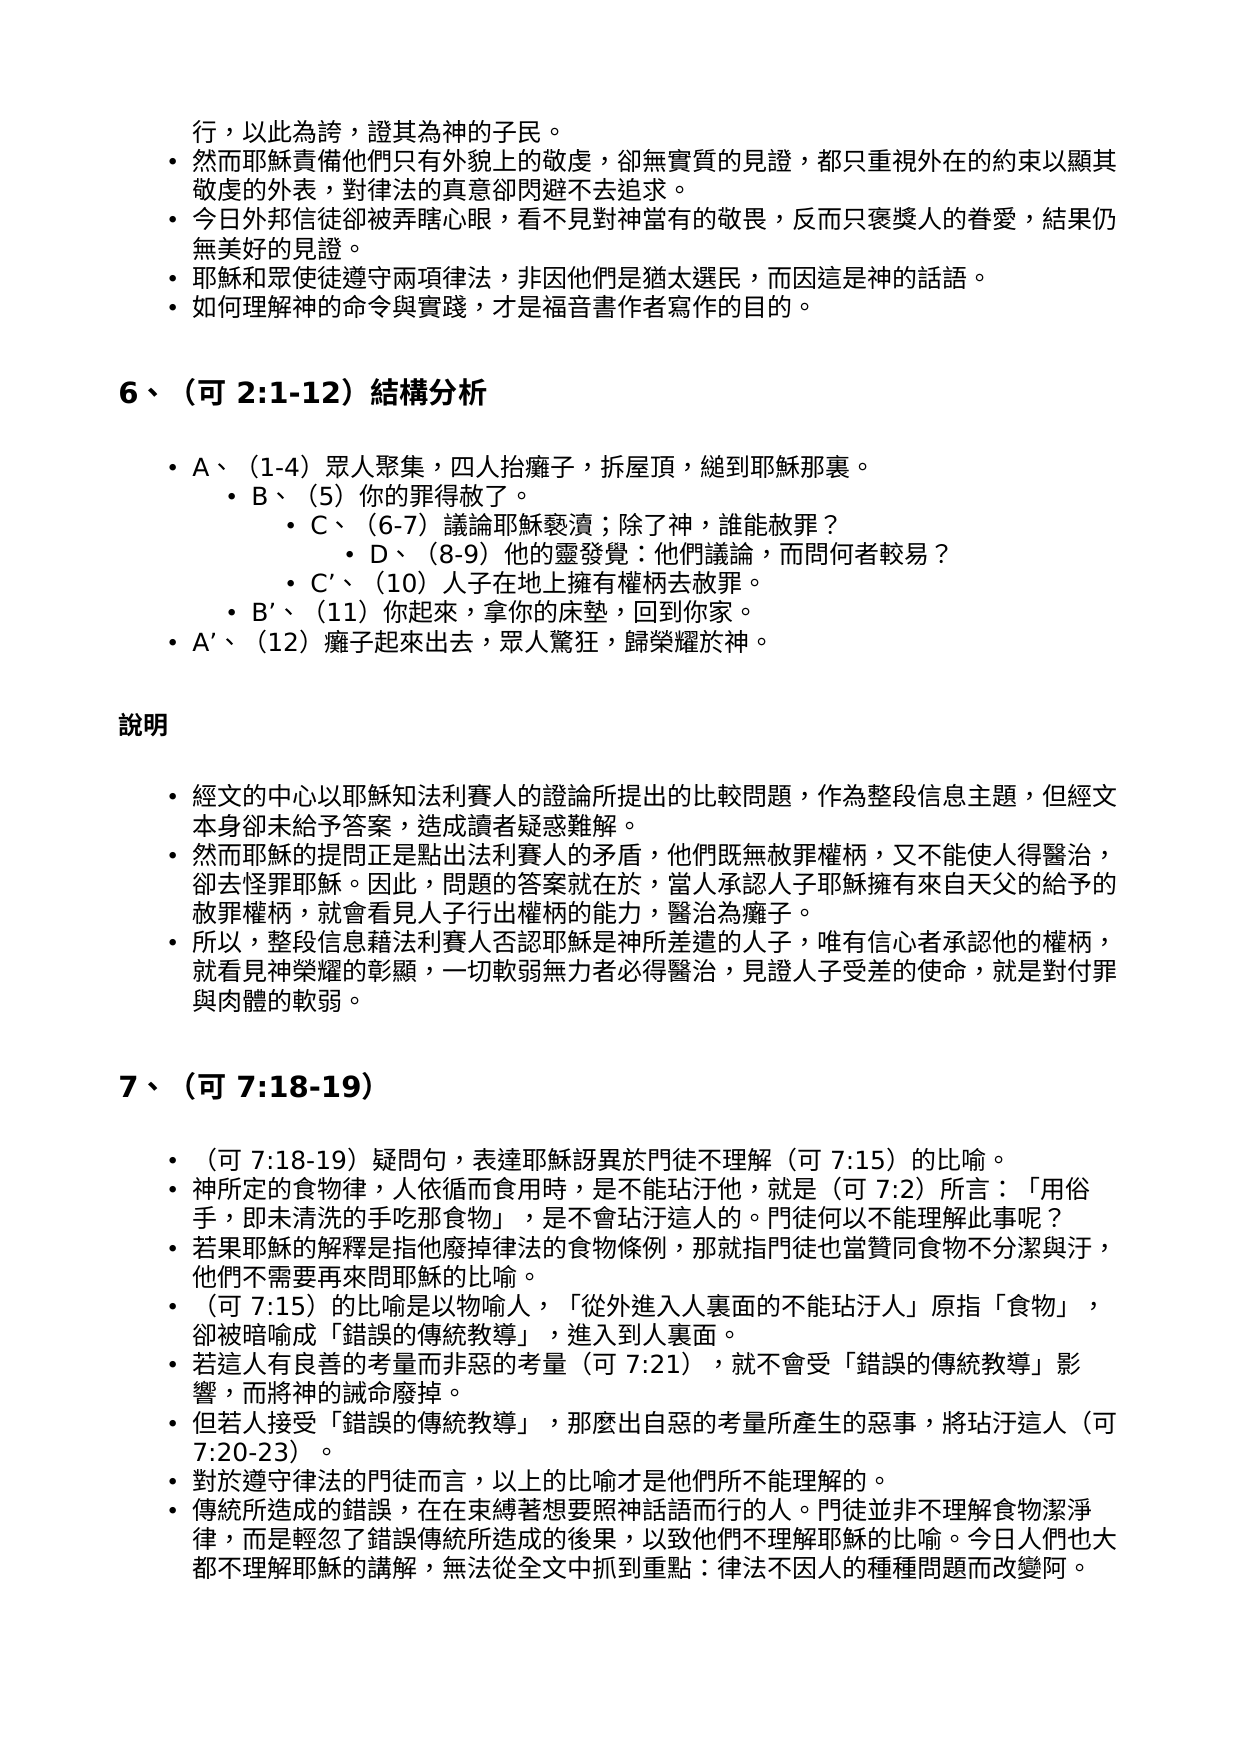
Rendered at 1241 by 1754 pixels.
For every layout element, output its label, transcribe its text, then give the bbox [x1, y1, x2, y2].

list 如何理解神的命令與實踐，才是福音書作者寫作的目的。 [177, 293, 1122, 322]
list 對於遵守律法的門徒而言，以上的比喻才是他們所不能理解的。 [177, 1467, 1122, 1496]
list 今日外邦信徒卻被弄瞎心眼，看不見對神當有的敬畏，反而只褒獎人的眷愛，結果仍無美好的見證。 [177, 206, 1122, 264]
list A、（1-4）眾人聚集，四人抬癱子，拆屋頂，縋到耶穌那裏。 [177, 453, 1122, 482]
list C’、（10）人子在地上擁有權柄去赦罪。 [295, 569, 1122, 598]
list 所以，整段信息藉法利賽人否認耶穌是神所差遣的人子，唯有信心者承認他的權柄，就看見神榮耀的彰顯，一切軟弱無力者必得醫治，見證人子受差的使命，就是對付罪與肉體的軟弱。 [177, 928, 1122, 1016]
list 耶穌和眾使徒遵守兩項律法，非因他們是猶太選民，而因這是神的話語。 [177, 264, 1122, 293]
list 若這人有良善的考量而非惡的考量（可 7:21），就不會受「錯誤的傳統教導」影響，而將神的誡命廢掉。 [177, 1350, 1122, 1409]
subtitle 6、（可 2:1-12）結構分析 [118, 377, 1122, 411]
list （可 7:15）的比喻是以物喻人，「從外進入人裏面的不能玷汙人」原指「食物」，卻被暗喻成「錯誤的傳統教導」，進入到人裏面。 [177, 1292, 1122, 1350]
list 經文的中心以耶穌知法利賽人的證論所提出的比較問題，作為整段信息主題，但經文本身卻未給予答案，造成讀者疑惑難解。 [177, 782, 1122, 841]
list （可 7:18-19）疑問句，表達耶穌訝異於門徒不理解（可 7:15）的比喻。 [177, 1146, 1122, 1175]
list 若果耶穌的解釋是指他廢掉律法的食物條例，那就指門徒也當贊同食物不分潔與汙，他們不需要再來問耶穌的比喻。 [177, 1234, 1122, 1292]
list A’、（12）癱子起來出去，眾人驚狂，歸榮耀於神。 [177, 628, 1122, 657]
subtitle 7、（可 7:18-19） [118, 1070, 1122, 1104]
list B’、（11）你起來，拿你的床墊，回到你家。 [236, 598, 1122, 628]
list 然而耶穌的提問正是點出法利賽人的矛盾，他們既無赦罪權柄，又不能使人得醫治，卻去怪罪耶穌。因此，問題的答案就在於，當人承認人子耶穌擁有來自天父的給予的赦罪權柄，就會看見人子行出權柄的能力，醫治為癱子。 [177, 841, 1122, 928]
subtitle 說明 [118, 711, 1122, 741]
list 然而耶穌責備他們只有外貌上的敬虔，卻無實質的見證，都只重視外在的約束以顯其敬虔的外表，對律法的真意卻閃避不去追求。 [177, 147, 1122, 206]
list 行，以此為誇，證其為神的子民。 [177, 118, 1122, 147]
list B、（5）你的罪得赦了。 [236, 482, 1122, 511]
list C、（6-7）議論耶穌褻瀆；除了神，誰能赦罪？ [295, 511, 1122, 540]
list 神所定的食物律，人依循而食用時，是不能玷汙他，就是（可 7:2）所言：「用俗手，即未清洗的手吃那食物」，是不會玷汙這人的。門徒何以不能理解此事呢？ [177, 1175, 1122, 1234]
list 傳統所造成的錯誤，在在束縛著想要照神話語而行的人。門徒並非不理解食物潔淨律，而是輕忽了錯誤傳統所造成的後果，以致他們不理解耶穌的比喻。今日人們也大都不理解耶穌的講解，無法從全文中抓到重點：律法不因人的種種問題而改變阿。 [177, 1496, 1122, 1584]
list 但若人接受「錯誤的傳統教導」，那麼出自惡的考量所產生的惡事，將玷汙這人（可 7:20-23）。 [177, 1409, 1122, 1467]
list D、（8-9）他的靈發覺：他們議論，而問何者較易？ [354, 540, 1122, 569]
